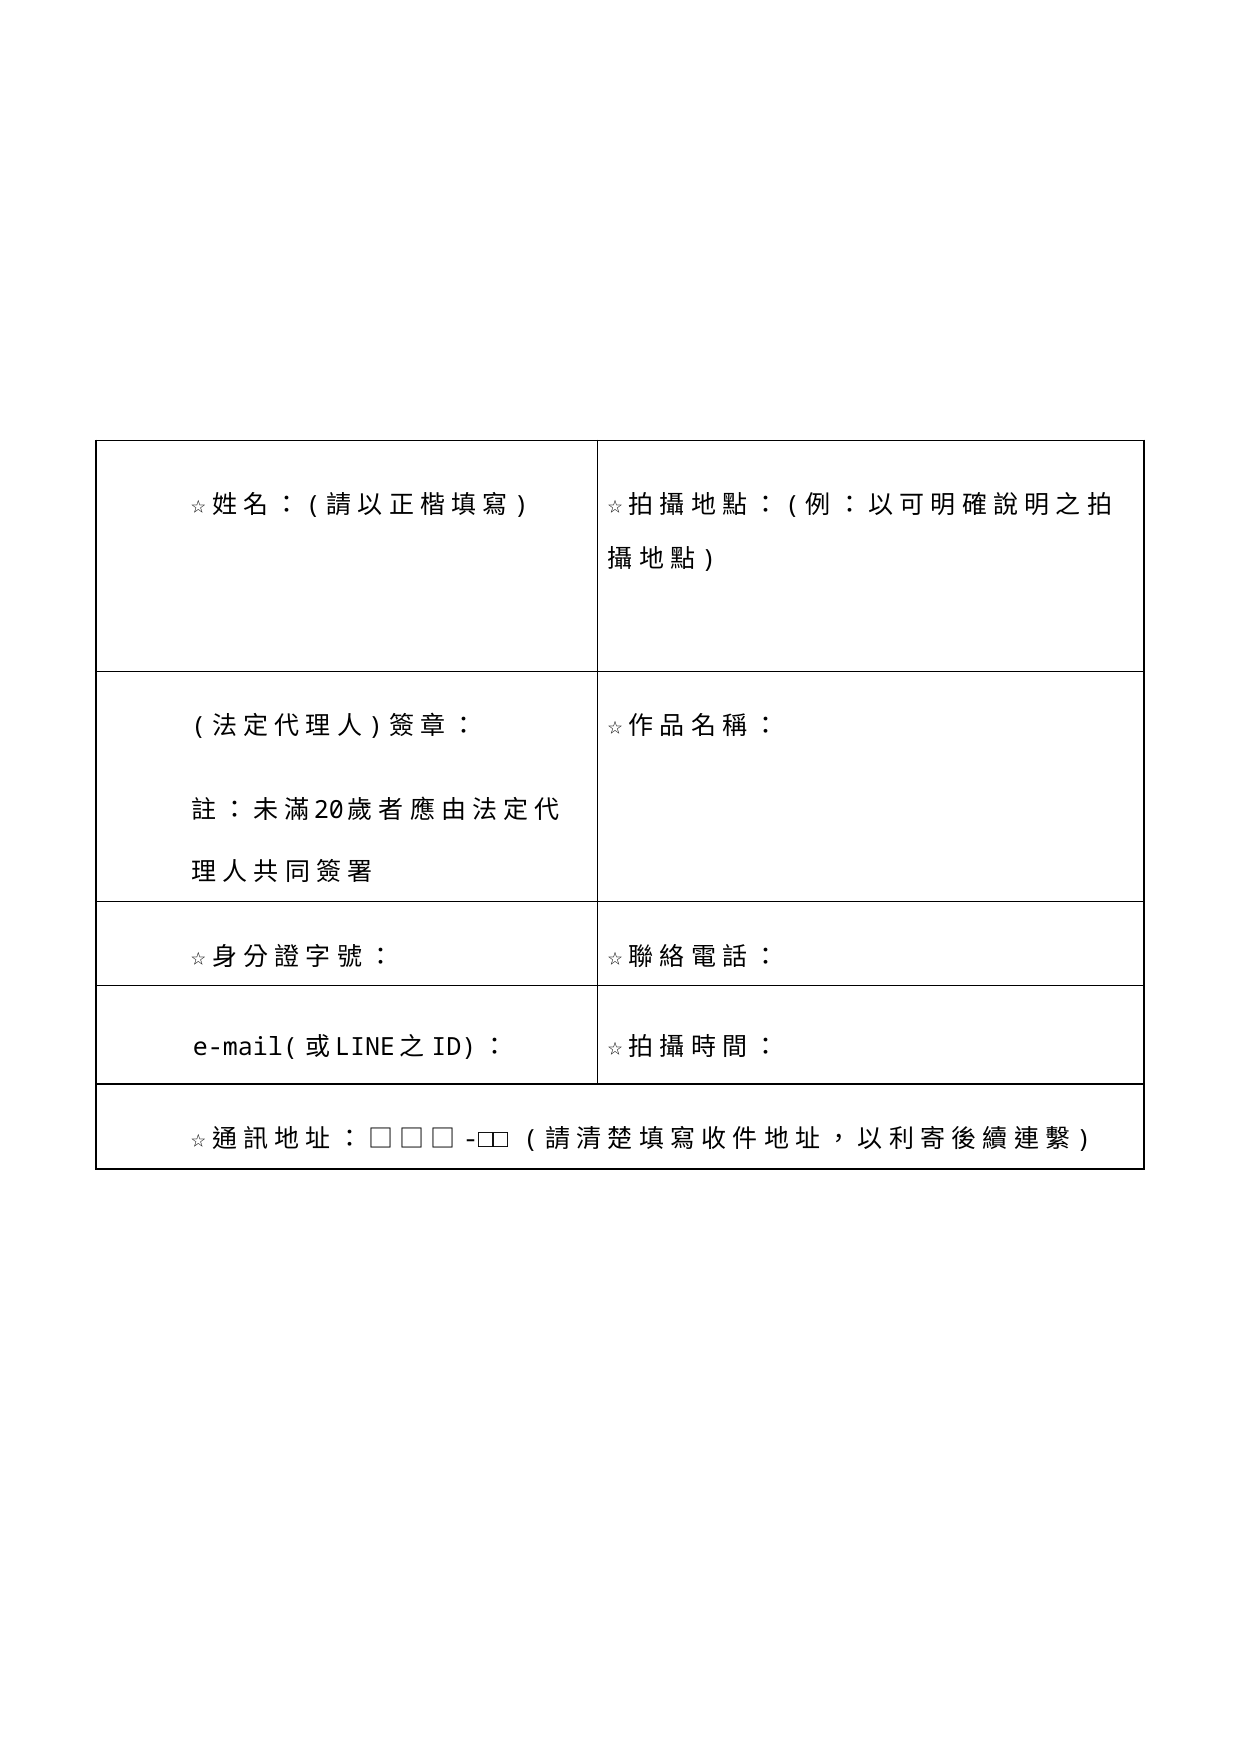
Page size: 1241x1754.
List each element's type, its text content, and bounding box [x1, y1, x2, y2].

table_cell ☆拍攝地點：(例：以可明確說明之拍攝地點) [598, 441, 1143, 671]
table_cell ☆姓名：(請以正楷填寫) [97, 441, 597, 671]
table_cell ☆作品名稱： [598, 672, 1143, 901]
table_cell e-mail(或LINE之ID)： [97, 986, 597, 1083]
table_cell ☆身分證字號： [97, 902, 597, 985]
table_cell (法定代理人)簽章： 註：未滿20歲者應由法定代理人共同簽署 [97, 672, 597, 901]
table_cell ☆通訊地址：□□□-□□ (請清楚填寫收件地址，以利寄後續連繫) [97, 1085, 1143, 1168]
table_cell ☆聯絡電話： [598, 902, 1143, 985]
table_cell ☆拍攝時間： [598, 986, 1143, 1083]
